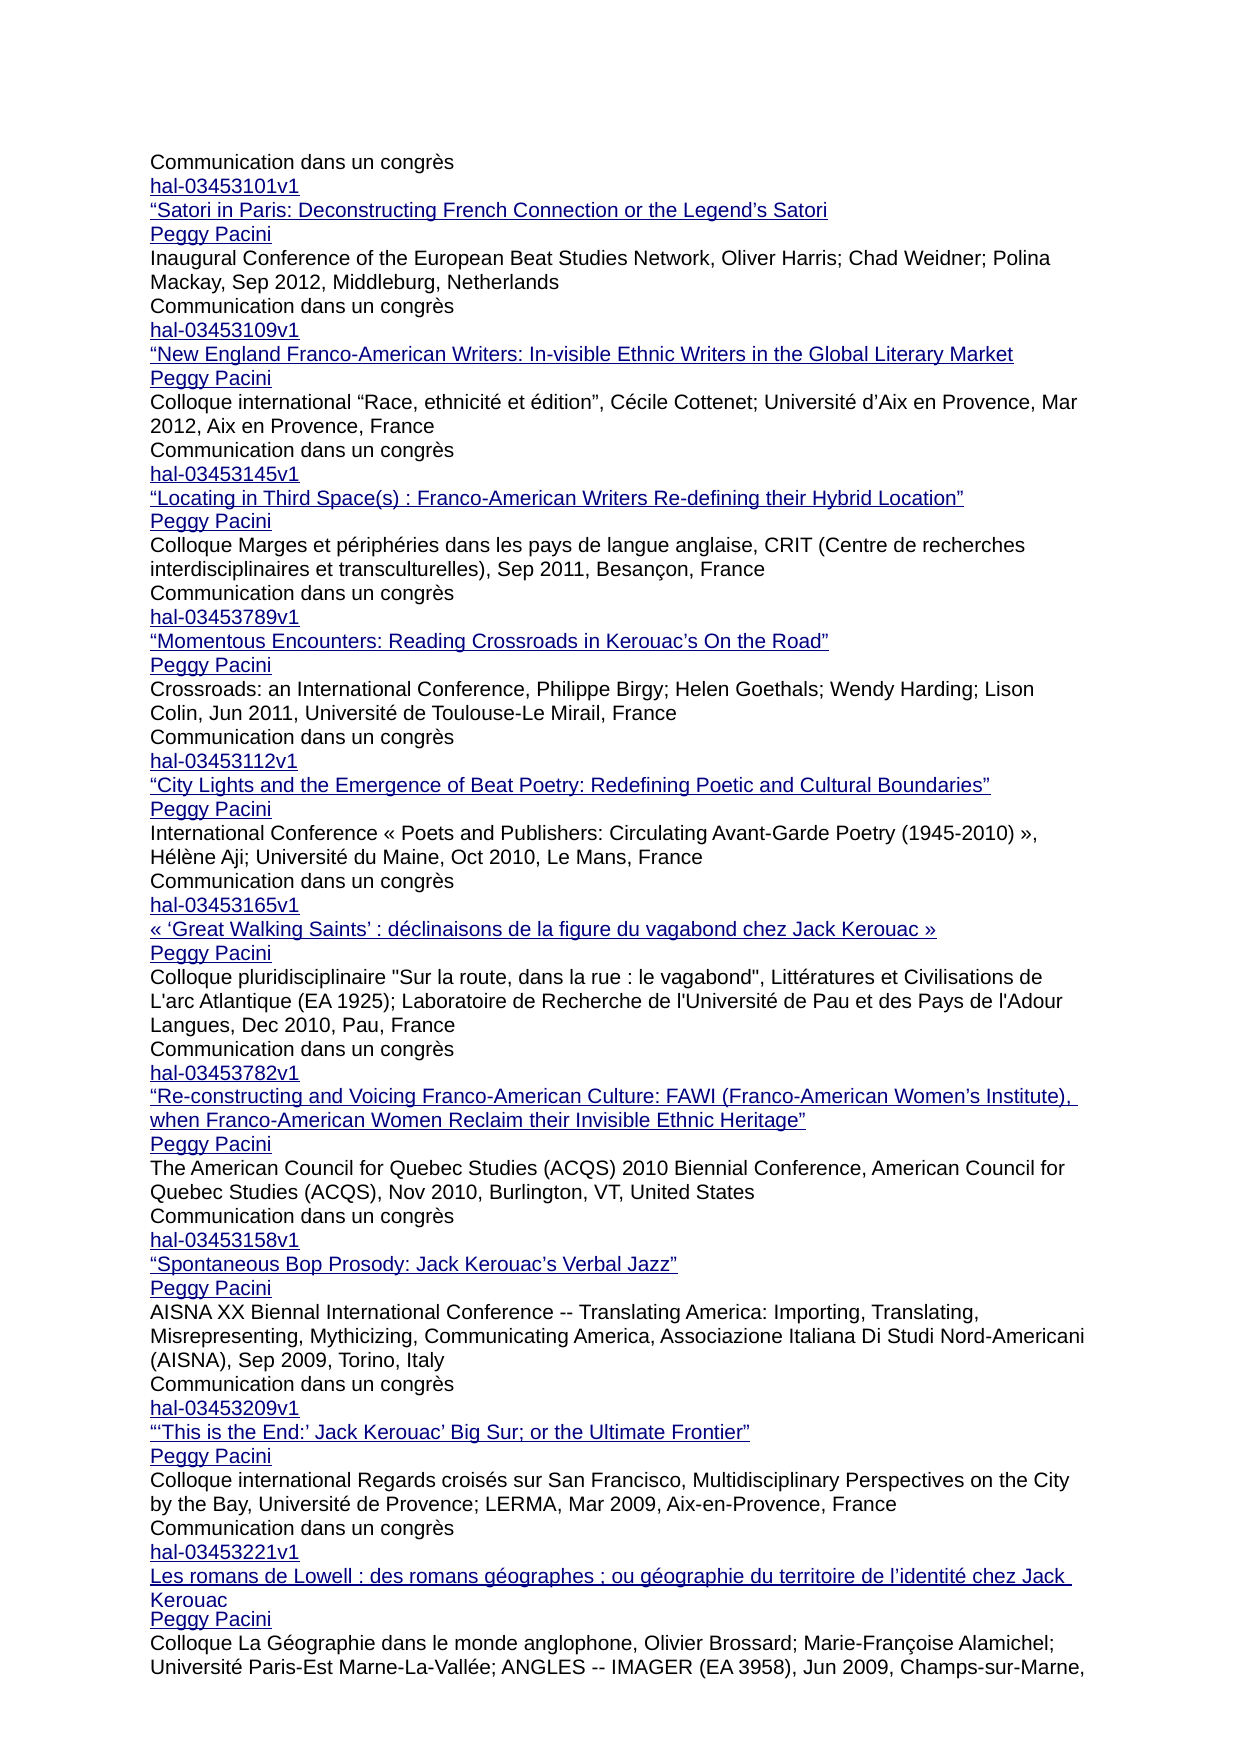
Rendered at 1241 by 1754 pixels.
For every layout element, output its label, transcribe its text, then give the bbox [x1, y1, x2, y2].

table_cell “Momentous Encounters: Reading Crossroads in Kerouac’s On the Road” Peggy Pacini Crossroads: an International Conference, Philippe Birgy; Helen Goethals; Wendy Harding; Lison Colin, Jun 2011, Université de Toulouse-Le Mirail, France Communication dans un congrès hal-03453112v1 [150, 629, 1090, 773]
table_cell “New England Franco-American Writers: In-visible Ethnic Writers in the Global Literary Market Peggy Pacini Colloque international “Race, ethnicité et édition”, Cécile Cottenet; Université d’Aix en Provence, Mar 2012, Aix en Provence, France Communication dans un congrès hal-03453145v1 [150, 342, 1090, 485]
table_cell « ‘Great Walking Saints’ : déclinaisons de la figure du vagabond chez Jack Kerouac » Peggy Pacini Colloque pluridisciplinaire "Sur la route, dans la rue : le vagabond", Littératures et Civilisations de L'arc Atlantique (EA 1925); Laboratoire de Recherche de l'Université de Pau et des Pays de l'Adour Langues, Dec 2010, Pau, France Communication dans un congrès hal-03453782v1 [150, 917, 1090, 1084]
table_cell “‘This is the End:’ Jack Kerouac’ Big Sur; or the Ultimate Frontier” Peggy Pacini Colloque international Regards croisés sur San Francisco, Multidisciplinary Perspectives on the City by the Bay, Université de Provence; LERMA, Mar 2009, Aix-en-Provence, France Communication dans un congrès hal-03453221v1 [150, 1420, 1090, 1563]
table_cell “Satori in Paris: Deconstructing French Connection or the Legend’s Satori Peggy Pacini Inaugural Conference of the European Beat Studies Network, Oliver Harris; Chad Weidner; Polina Mackay, Sep 2012, Middleburg, Netherlands Communication dans un congrès hal-03453109v1 [150, 198, 1090, 342]
table_cell “Re-constructing and Voicing Franco-American Culture: FAWI (Franco-American Women’s Institute), when Franco-American Women Reclaim their Invisible Ethnic Heritage” Peggy Pacini The American Council for Quebec Studies (ACQS) 2010 Biennial Conference, American Council for Quebec Studies (ACQS), Nov 2010, Burlington, VT, United States Communication dans un congrès hal-03453158v1 [150, 1084, 1090, 1252]
table_cell “Locating in Third Space(s) : Franco-American Writers Re-defining their Hybrid Location” Peggy Pacini Colloque Marges et périphéries dans les pays de langue anglaise, CRIT (Centre de recherches interdisciplinaires et transculturelles), Sep 2011, Besançon, France Communication dans un congrès hal-03453789v1 [150, 485, 1090, 629]
table_cell Les romans de Lowell : des romans géographes ; ou géographie du territoire de l’identité chez Jack Kerouac Peggy Pacini Colloque La Géographie dans le monde anglophone, Olivier Brossard; Marie-Françoise Alamichel; Université Paris-Est Marne-La-Vallée; ANGLES -- IMAGER (EA 3958), Jun 2009, Champs-sur-Marne, [150, 1564, 1090, 1679]
table_cell “City Lights and the Emergence of Beat Poetry: Redefining Poetic and Cultural Boundaries” Peggy Pacini International Conference « Poets and Publishers: Circulating Avant-Garde Poetry (1945-2010) », Hélène Aji; Université du Maine, Oct 2010, Le Mans, France Communication dans un congrès hal-03453165v1 [150, 773, 1090, 917]
table_cell Communication dans un congrès hal-03453101v1 [150, 150, 1090, 198]
table_cell “Spontaneous Bop Prosody: Jack Kerouac’s Verbal Jazz” Peggy Pacini AISNA XX Biennal International Conference -- Translating America: Importing, Translating, Misrepresenting, Mythicizing, Communicating America, Associazione Italiana Di Studi Nord-Americani (AISNA), Sep 2009, Torino, Italy Communication dans un congrès hal-03453209v1 [150, 1252, 1090, 1420]
